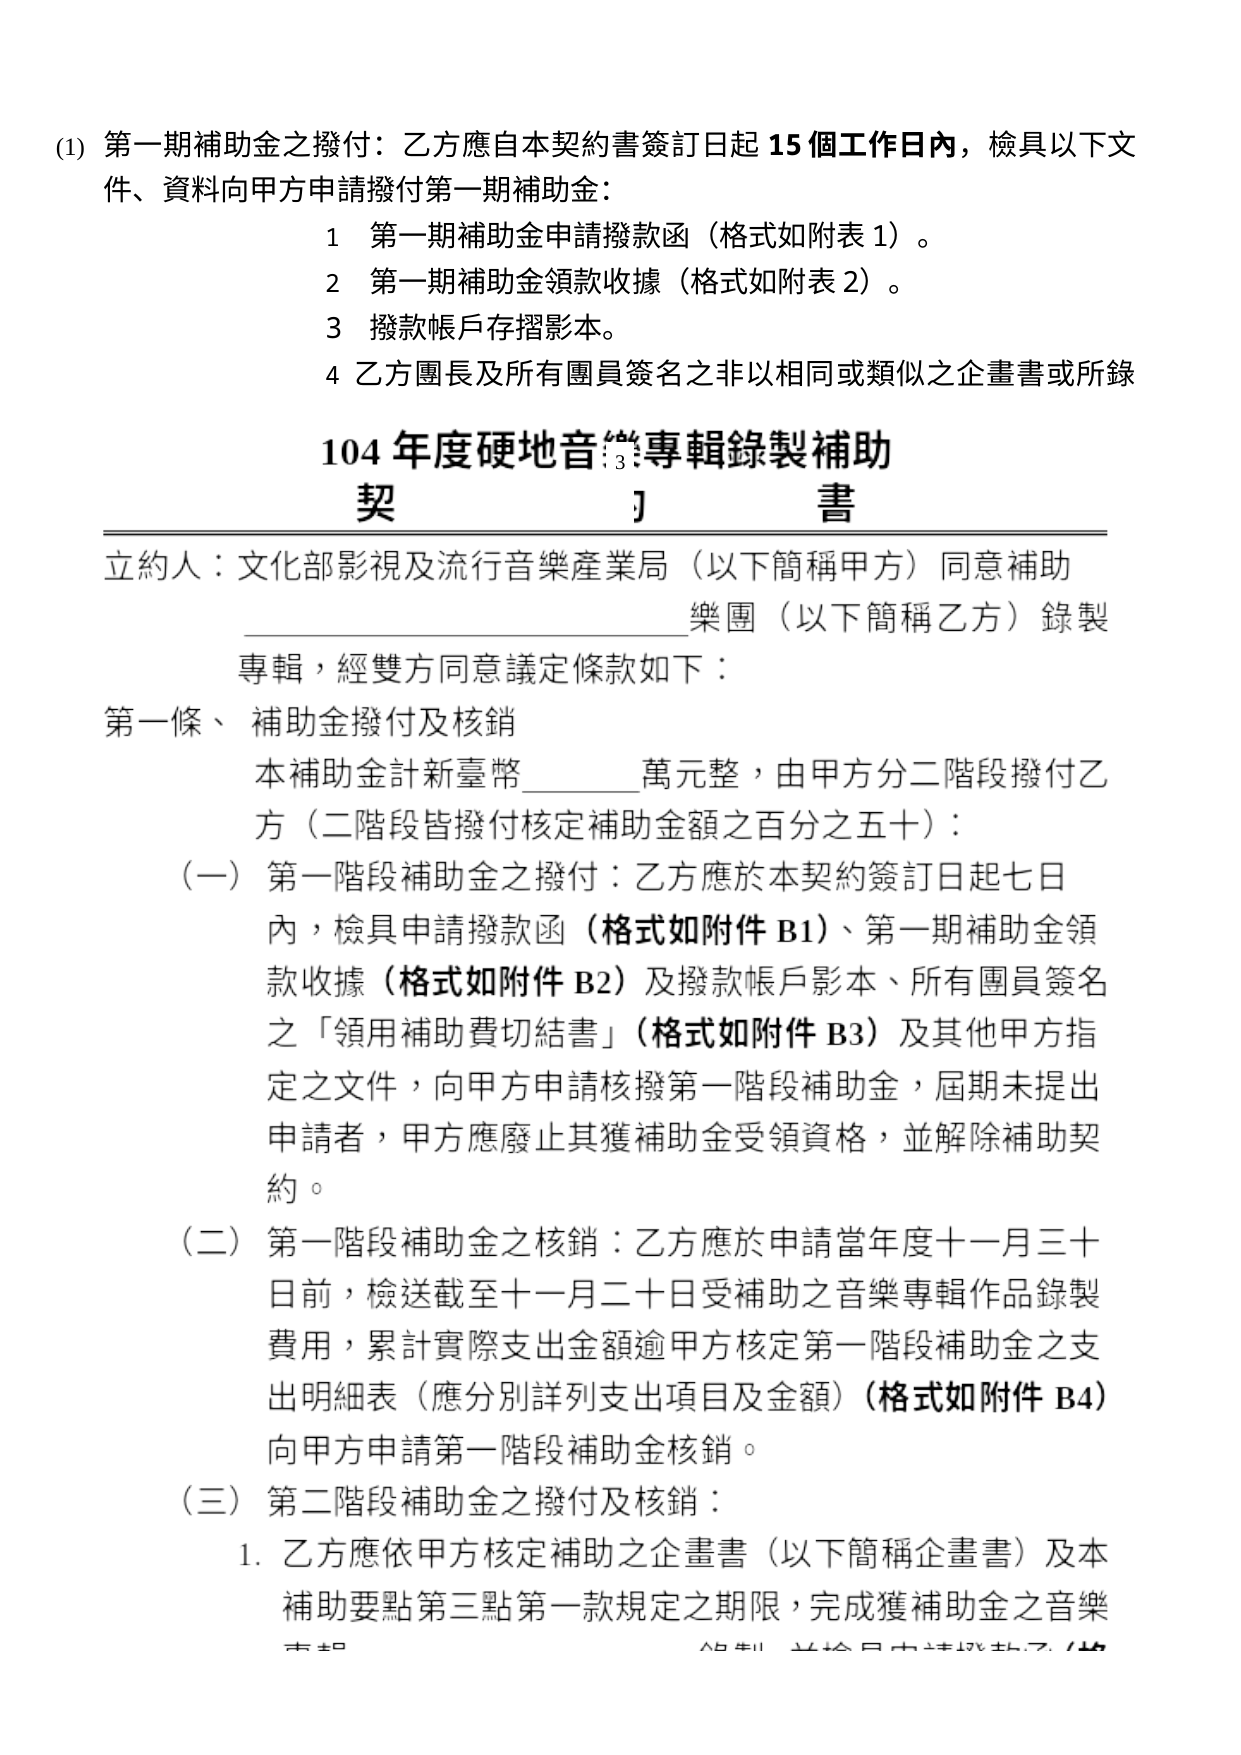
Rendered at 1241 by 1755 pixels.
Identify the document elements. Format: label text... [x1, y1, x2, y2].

list 乙方團長及所有團員簽名之非以相同或類似之企畫書或所錄 [325, 347, 1137, 393]
list 第一期補助金之撥付：乙方應自本契約書簽訂日起15個工作日內，檢具以下文件、資料向甲方申請撥付第一期補助金： [56, 118, 1137, 210]
list 第一期補助金申請撥款函（格式如附表1）。 [325, 210, 1137, 256]
list 第一期補助金領款收據（格式如附表2）。 [325, 256, 1137, 302]
list 撥款帳戶存摺影本。 [325, 302, 1137, 347]
